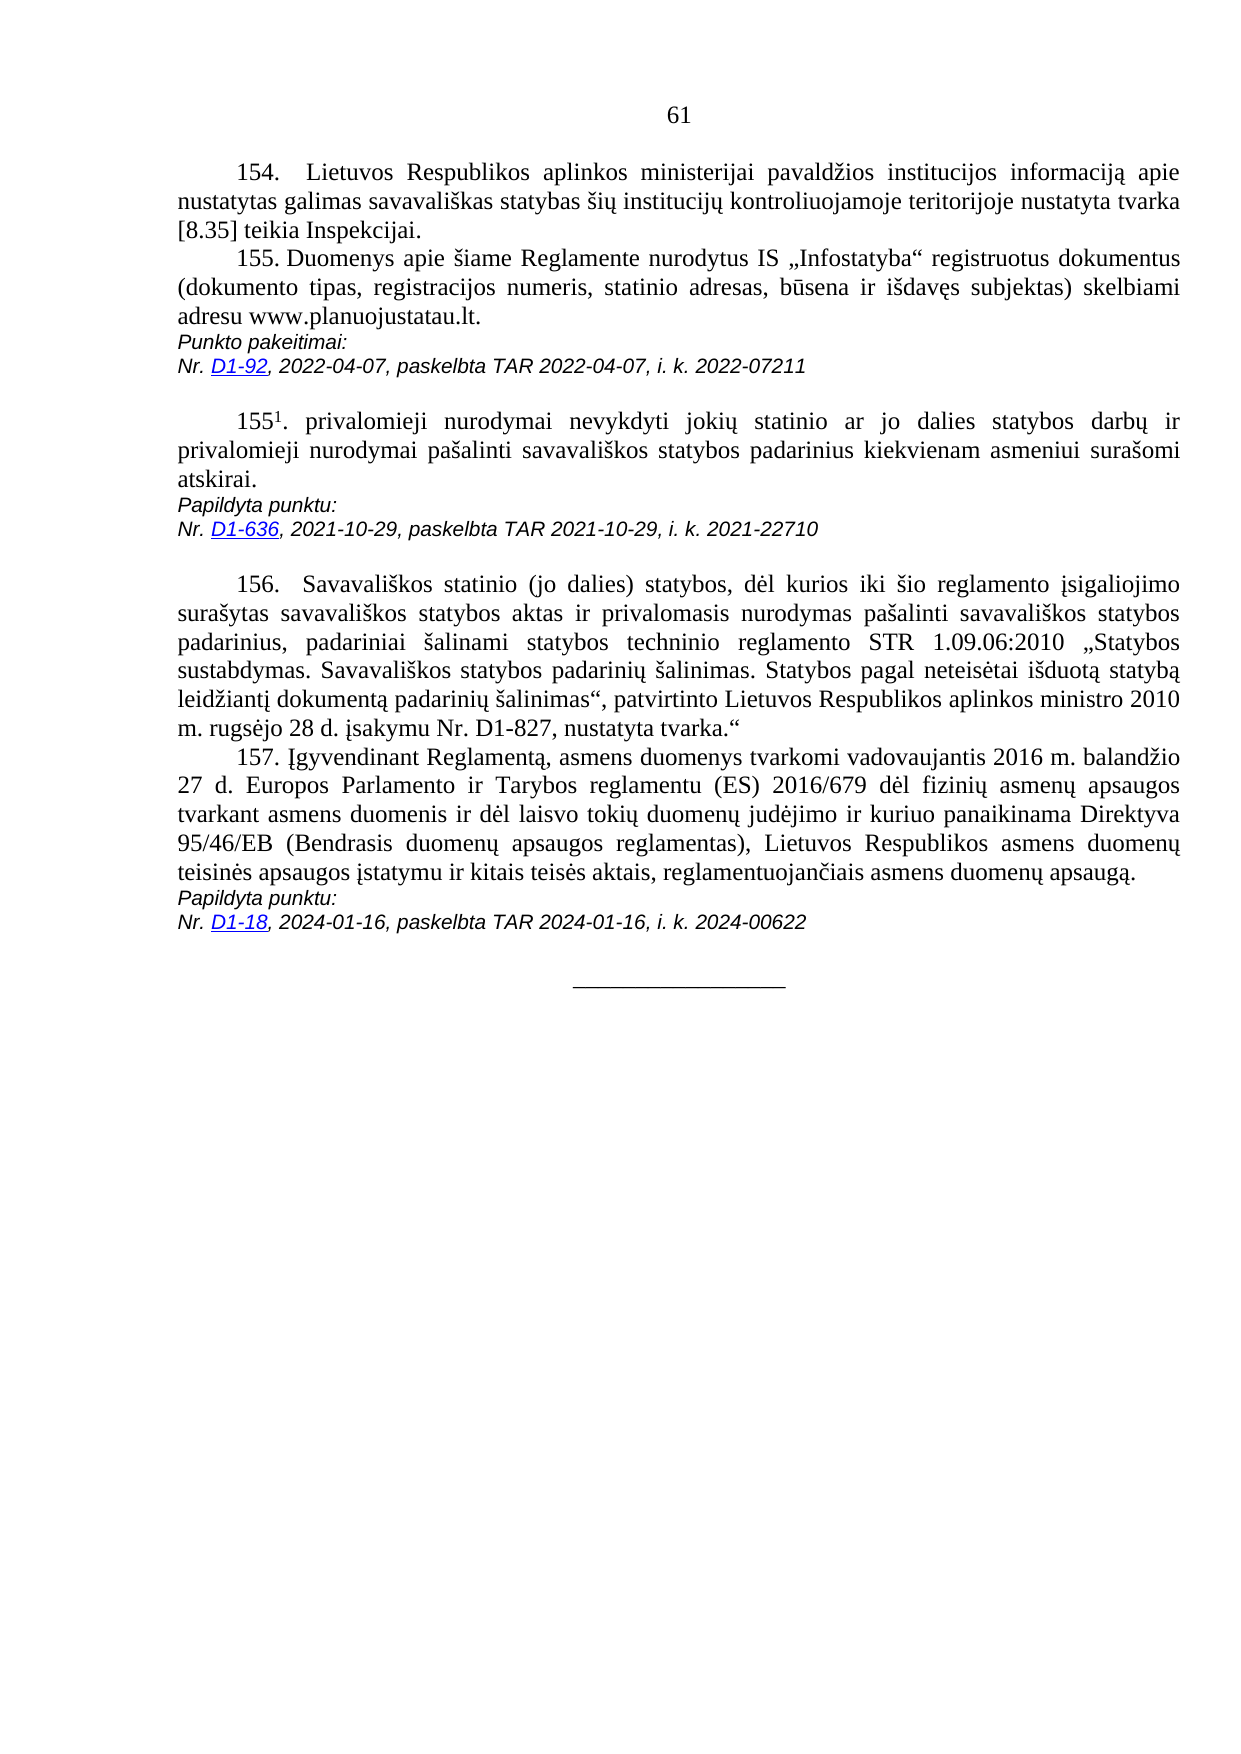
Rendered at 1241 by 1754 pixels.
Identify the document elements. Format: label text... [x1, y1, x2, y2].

text Nr. D1-18, 2024-01-16, paskelbta TAR 2024-01-16, i. k. 2024-00622 [177, 909, 1181, 933]
text Papildyta punktu: [177, 493, 1181, 517]
text 1551. privalomieji nurodymai nevykdyti jokių statinio ar jo dalies statybos darbų ir privalomieji nurodymai pašalinti savavališkos statybos padarinius kiekvienam asmeniui surašomi atskirai. [177, 406, 1181, 493]
text 154. Lietuvos Respublikos aplinkos ministerijai pavaldžios institucijos informaciją apie nustatytas galimas savavališkas statybas šių institucijų kontroliuojamoje teritorijoje nustatyta tvarka [8.35] teikia Inspekcijai. [177, 157, 1181, 243]
text Papildyta punktu: [177, 886, 1181, 909]
text 157. Įgyvendinant Reglamentą, asmens duomenys tvarkomi vadovaujantis 2016 m. balandžio 27 d. Europos Parlamento ir Tarybos reglamentu (ES) 2016/679 dėl fizinių asmenų apsaugos tvarkant asmens duomenis ir dėl laisvo tokių duomenų judėjimo ir kuriuo panaikinama Direktyva 95/46/EB (Bendrasis duomenų apsaugos reglamentas), Lietuvos Respublikos asmens duomenų teisinės apsaugos įstatymu ir kitais teisės aktais, reglamentuojančiais asmens duomenų apsaugą. [177, 742, 1181, 886]
text Nr. D1-636, 2021-10-29, paskelbta TAR 2021-10-29, i. k. 2021-22710 [177, 517, 1181, 541]
text Nr. D1-92, 2022-04-07, paskelbta TAR 2022-04-07, i. k. 2022-07211 [177, 354, 1181, 378]
text 156. Savavališkos statinio (jo dalies) statybos, dėl kurios iki šio reglamento įsigaliojimo surašytas savavališkos statybos aktas ir privalomasis nurodymas pašalinti savavališkos statybos padarinius, padariniai šalinami statybos techninio reglamento STR 1.09.06:2010 „Statybos sustabdymas. Savavališkos statybos padarinių šalinimas. Statybos pagal neteisėtai išduotą statybą leidžiantį dokumentą padarinių šalinimas“, patvirtinto Lietuvos Respublikos aplinkos ministro 2010 m. rugsėjo 28 d. įsakymu Nr. D1-827, nustatyta tvarka.“ [177, 569, 1181, 742]
text Punkto pakeitimai: [177, 330, 1181, 354]
text _________________ [177, 962, 1181, 991]
text 155. Duomenys apie šiame Reglamente nurodytus IS „Infostatyba“ registruotus dokumentus (dokumento tipas, registracijos numeris, statinio adresas, būsena ir išdavęs subjektas) skelbiami adresu www.planuojustatau.lt. [177, 243, 1181, 330]
